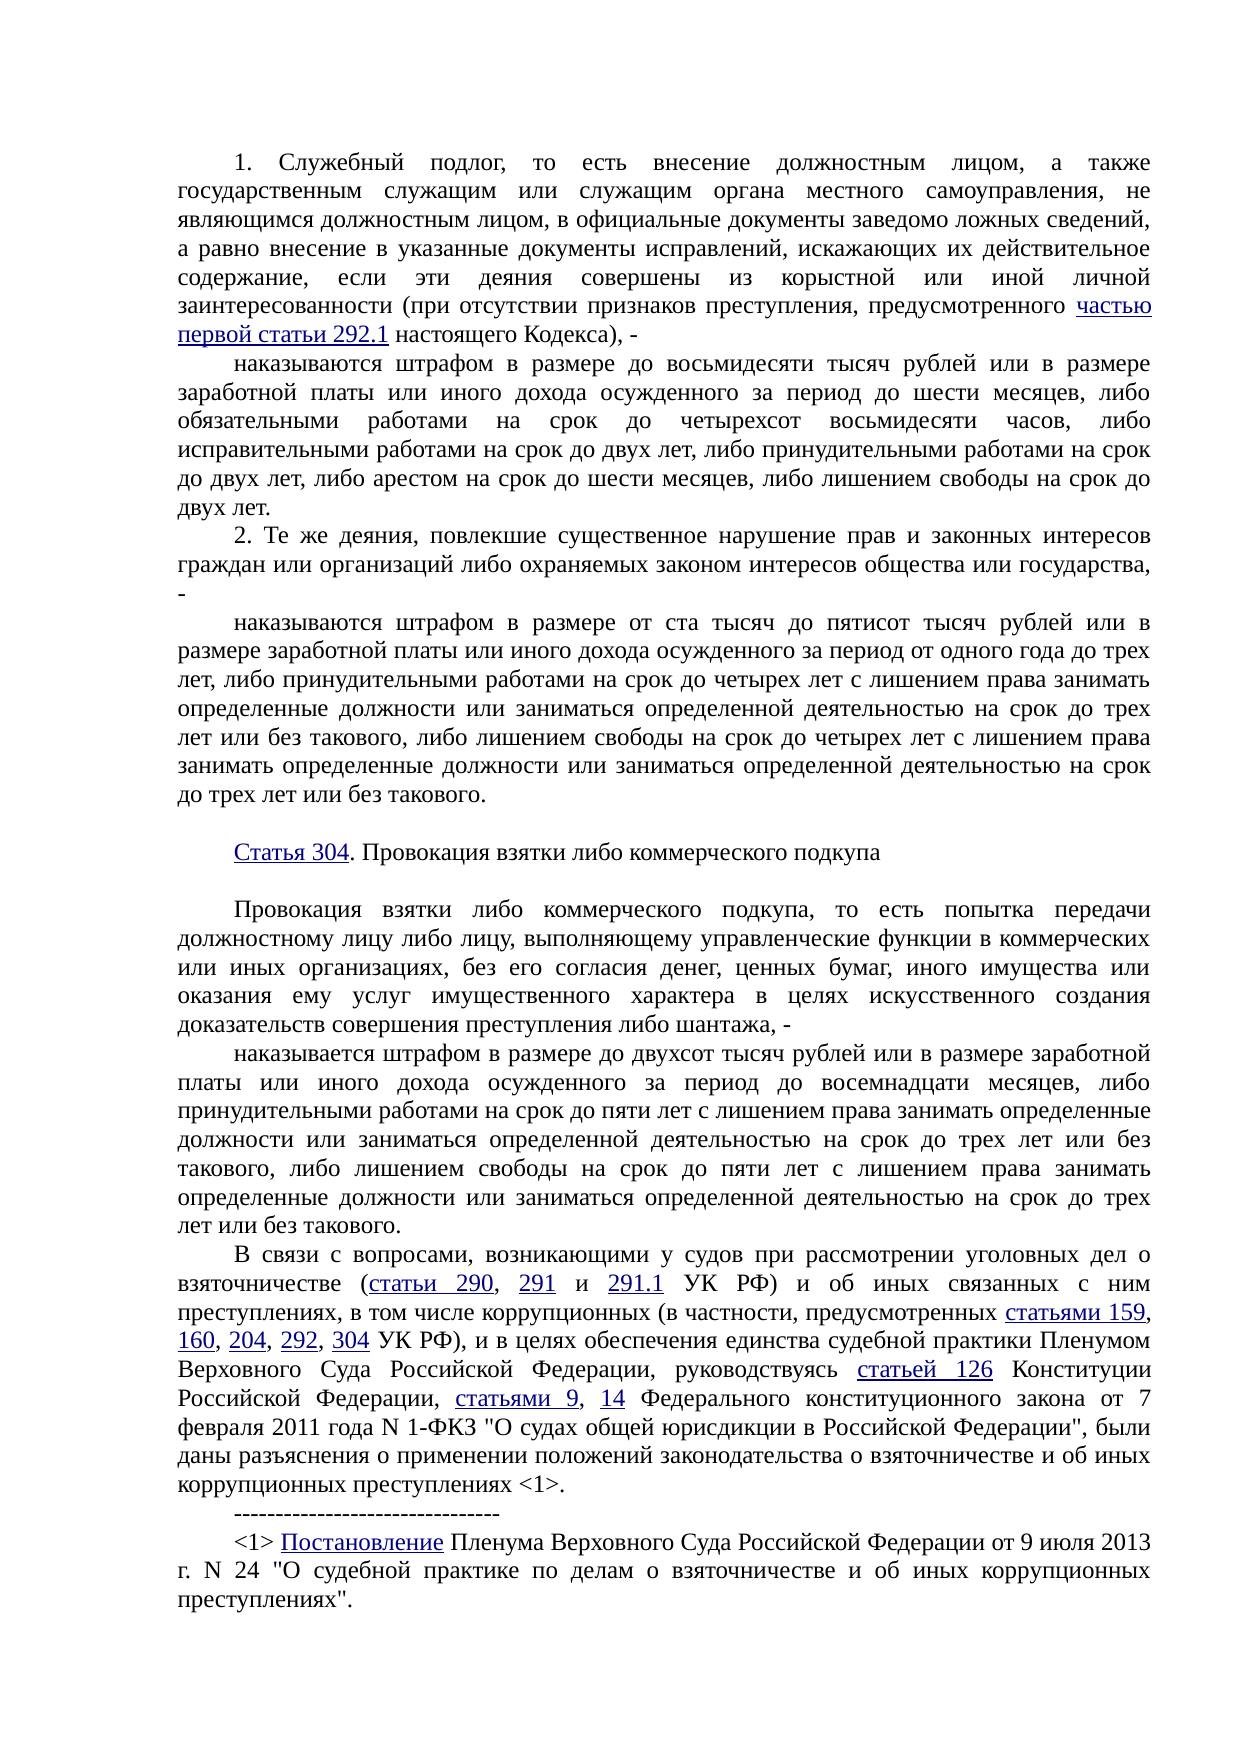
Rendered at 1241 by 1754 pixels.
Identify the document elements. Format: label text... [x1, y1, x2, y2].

text наказывается штрафом в размере до двухсот тысяч рублей или в размере заработной платы или иного дохода осужденного за период до восемнадцати месяцев, либо принудительными работами на срок до пяти лет с лишением права занимать определенные должности или заниматься определенной деятельностью на срок до трех лет или без такового, либо лишением свободы на срок до пяти лет с лишением права занимать определенные должности или заниматься определенной деятельностью на срок до трех лет или без такового. [177, 1038, 1152, 1239]
text <1> Постановление Пленума Верховного Суда Российской Федерации от 9 июля 2013 г. N 24 "О судебной практике по делам о взяточничестве и об иных коррупционных преступлениях". [177, 1527, 1152, 1613]
subtitle Статья 304. Провокация взятки либо коммерческого подкупа [177, 837, 1152, 866]
text 1. Служебный подлог, то есть внесение должностным лицом, а также государственным служащим или служащим органа местного самоуправления, не являющимся должностным лицом, в официальные документы заведомо ложных сведений, а равно внесение в указанные документы исправлений, искажающих их действительное содержание, если эти деяния совершены из корыстной или иной личной заинтересованности (при отсутствии признаков преступления, предусмотренного частью первой статьи 292.1 настоящего Кодекса), - [177, 147, 1152, 348]
text В связи с вопросами, возникающими у судов при рассмотрении уголовных дел о взяточничестве (статьи 290, 291 и 291.1 УК РФ) и об иных связанных с ним преступлениях, в том числе коррупционных (в частности, предусмотренных статьями 159, 160, 204, 292, 304 УК РФ), и в целях обеспечения единства судебной практики Пленумом Верховного Суда Российской Федерации, руководствуясь статьей 126 Конституции Российской Федерации, статьями 9, 14 Федерального конституционного закона от 7 февраля 2011 года N 1-ФКЗ "О судах общей юрисдикции в Российской Федерации", были даны разъяснения о применении положений законодательства о взяточничестве и об иных коррупционных преступлениях <1>. [177, 1239, 1152, 1498]
text наказываются штрафом в размере до восьмидесяти тысяч рублей или в размере заработной платы или иного дохода осужденного за период до шести месяцев, либо обязательными работами на срок до четырехсот восьмидесяти часов, либо исправительными работами на срок до двух лет, либо принудительными работами на срок до двух лет, либо арестом на срок до шести месяцев, либо лишением свободы на срок до двух лет. [177, 348, 1152, 521]
text 2. Те же деяния, повлекшие существенное нарушение прав и законных интересов граждан или организаций либо охраняемых законом интересов общества или государства, - [177, 521, 1152, 607]
text наказываются штрафом в размере от ста тысяч до пятисот тысяч рублей или в размере заработной платы или иного дохода осужденного за период от одного года до трех лет, либо принудительными работами на срок до четырех лет с лишением права занимать определенные должности или заниматься определенной деятельностью на срок до трех лет или без такового, либо лишением свободы на срок до четырех лет с лишением права занимать определенные должности или заниматься определенной деятельностью на срок до трех лет или без такового. [177, 607, 1152, 808]
text -------------------------------- [177, 1498, 1152, 1527]
text Провокация взятки либо коммерческого подкупа, то есть попытка передачи должностному лицу либо лицу, выполняющему управленческие функции в коммерческих или иных организациях, без его согласия денег, ценных бумаг, иного имущества или оказания ему услуг имущественного характера в целях искусственного создания доказательств совершения преступления либо шантажа, - [177, 894, 1152, 1038]
